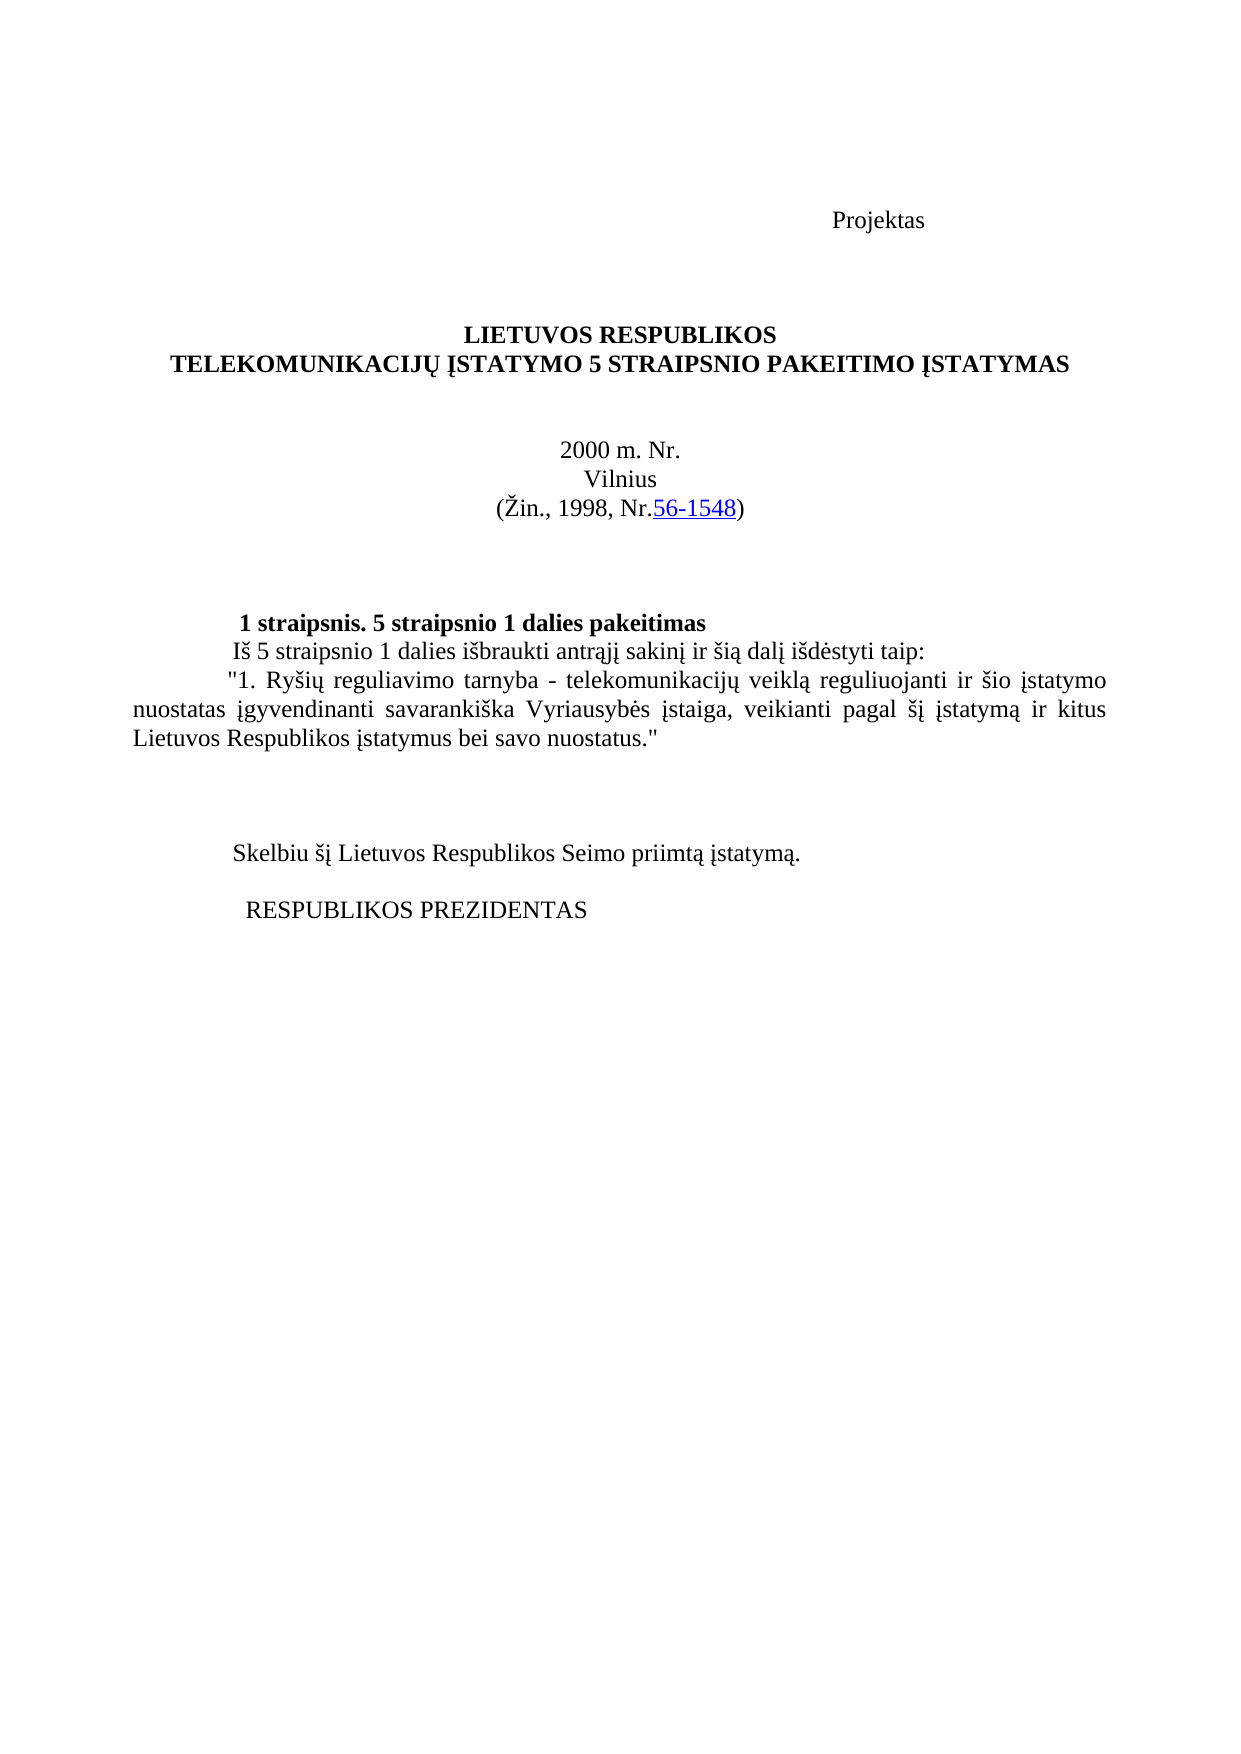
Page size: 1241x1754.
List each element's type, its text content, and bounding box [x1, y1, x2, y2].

text 1 straipsnis. 5 straipsnio 1 dalies pakeitimas [133, 608, 1108, 636]
text Skelbiu šį Lietuvos Respublikos Seimo priimtą įstatymą. [133, 838, 1108, 866]
text RESPUBLIKOS PREZIDENTAS [133, 895, 1108, 924]
text Projektas [133, 205, 1108, 234]
text Iš 5 straipsnio 1 dalies išbraukti antrąjį sakinį ir šią dalį išdėstyti taip: [133, 636, 1108, 665]
text "1. Ryšių reguliavimo tarnyba - telekomunikacijų veiklą reguliuojanti ir šio įstatymo nuostatas įgyvendinanti savarankiška Vyriausybės įstaiga, veikianti pagal šį įstatymą ir kitus Lietuvos Respublikos įstatymus bei savo nuostatus." [133, 665, 1108, 751]
text 2000 m. Nr. [133, 435, 1108, 464]
text Vilnius [133, 464, 1108, 493]
text (Žin., 1998, Nr.56-1548) [133, 493, 1108, 521]
text LIETUVOS RESPUBLIKOS [133, 320, 1108, 349]
text TELEKOMUNIKACIJŲ ĮSTATYMO 5 STRAIPSNIO PAKEITIMO ĮSTATYMAS [133, 349, 1108, 378]
